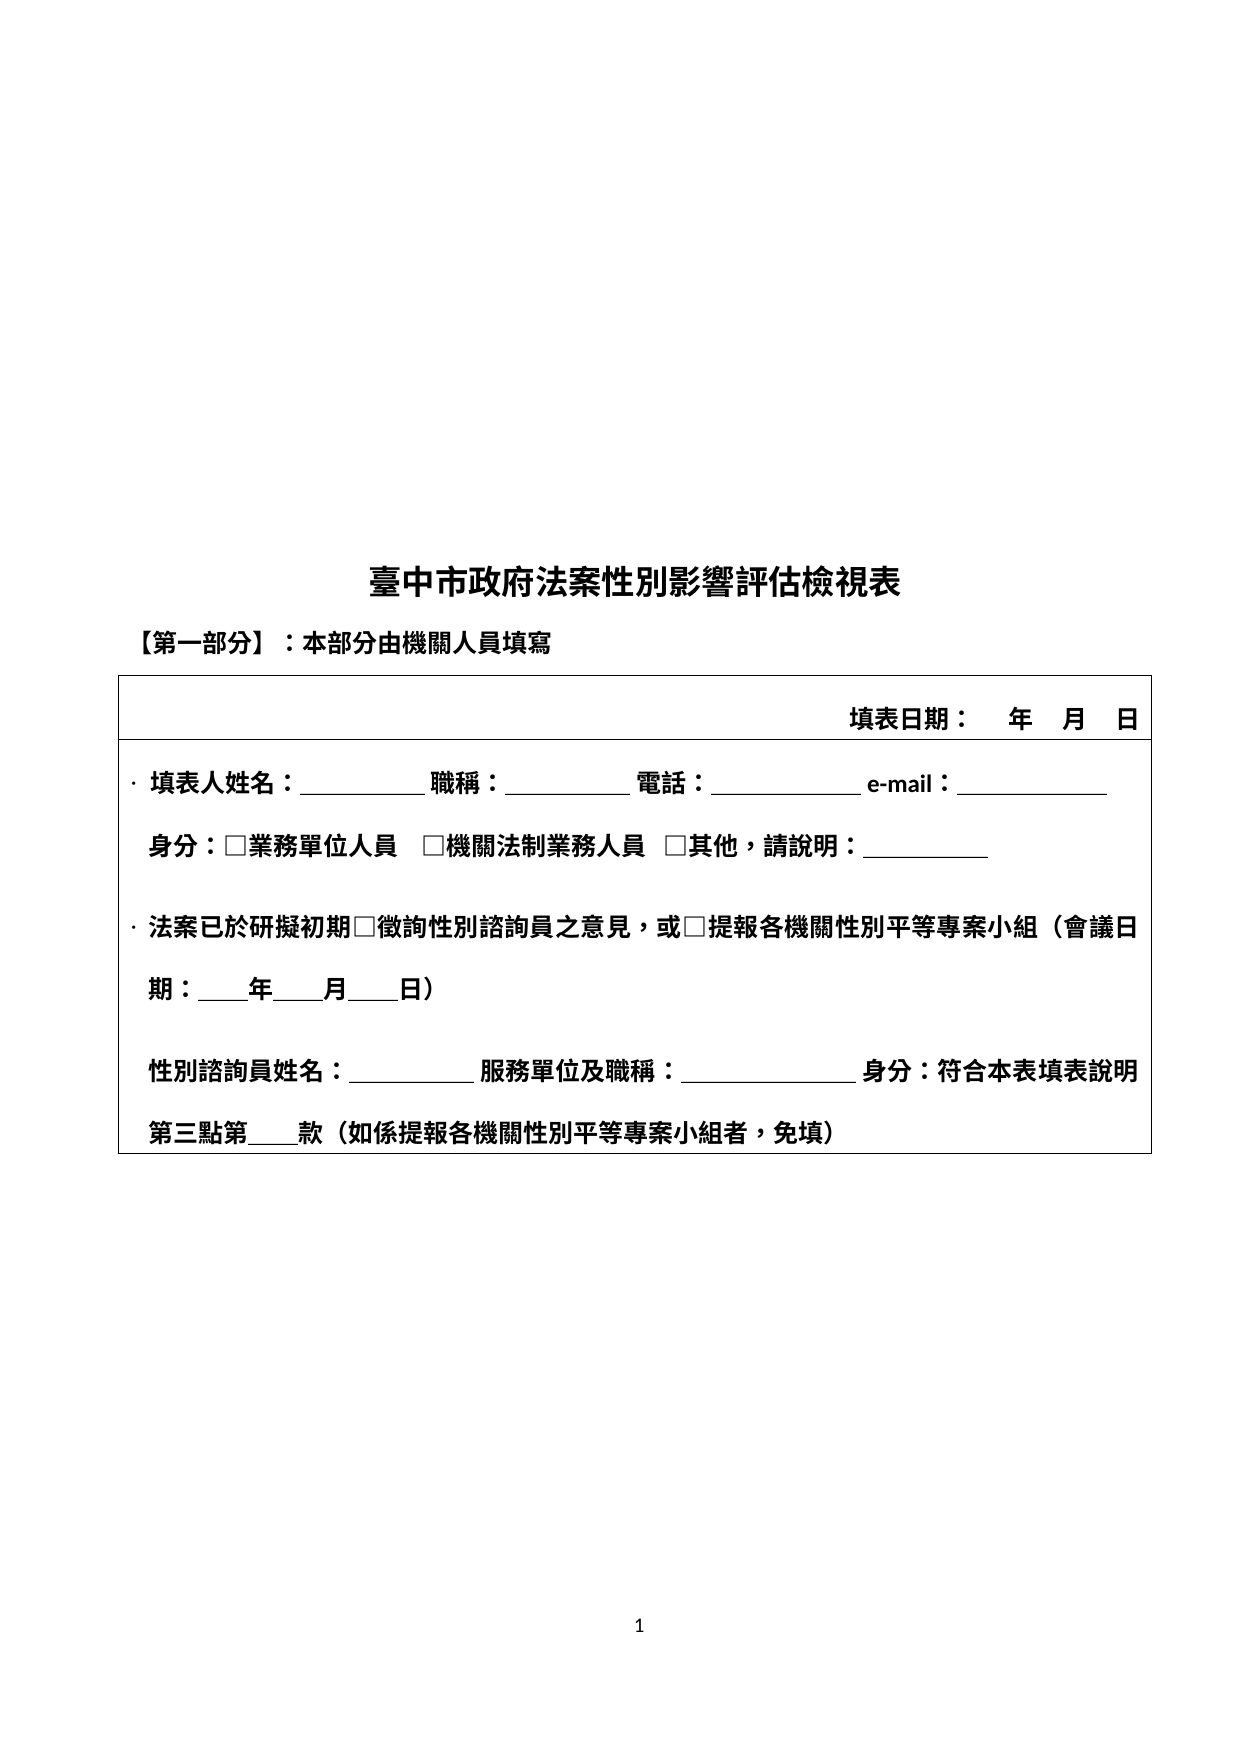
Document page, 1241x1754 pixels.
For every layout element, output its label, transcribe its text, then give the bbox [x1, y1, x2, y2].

text 臺中市政府法案性別影響評估檢視表 [177, 538, 1092, 600]
table_cell 填表人姓名：＿＿＿＿＿ 職稱：＿＿＿＿＿ 電話：＿＿＿＿＿＿ e-mail：＿＿＿＿＿＿ 身分：□業務單位人員 □機關法制業務人員 □其他，請說明：＿＿＿＿＿ 法案已於研擬初期□徵詢性別諮詢員之意見，或□提報各機關性別平等專案小組（會議日期：＿＿年＿＿月＿＿日） 性別諮詢員姓名：＿＿＿＿＿ 服務單位及職稱：＿＿＿＿＿＿＿ 身分：符合本表填表說明第三點第＿＿款（如係提報各機關性別平等專案小組者，免填） [119, 740, 1151, 1152]
table_header 填表日期： 年 月 日 [119, 676, 1151, 739]
text 【第一部分】：本部分由機關人員填寫 [102, 600, 1137, 663]
